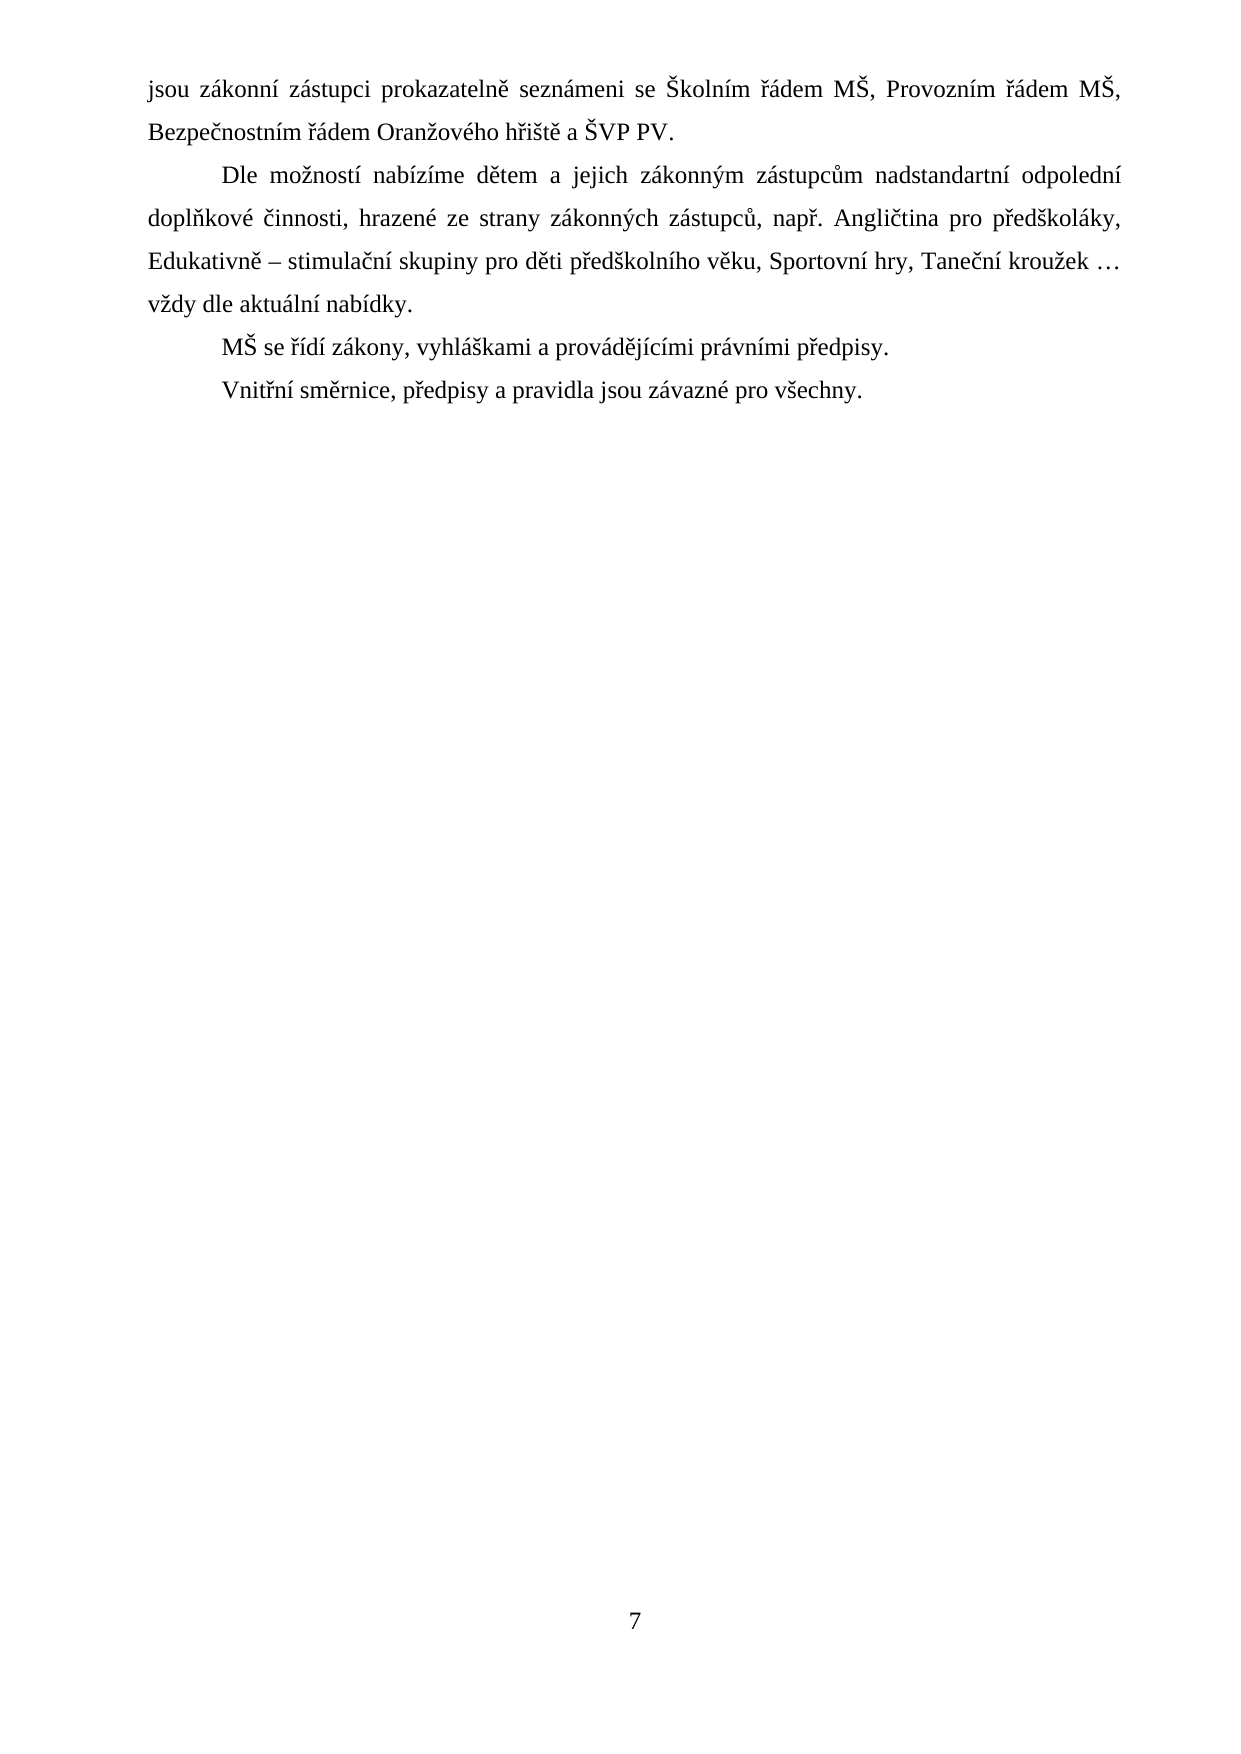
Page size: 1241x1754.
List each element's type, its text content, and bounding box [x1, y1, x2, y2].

text Dle možností nabízíme dětem a jejich zákonným zástupcům nadstandartní odpolední doplňkové činnosti, hrazené ze strany zákonných zástupců, např. Angličtina pro předškoláky, Edukativně – stimulační skupiny pro děti předškolního věku, Sportovní hry, Taneční kroužek …vždy dle aktuální nabídky. [148, 160, 1122, 318]
text Vnitřní směrnice, předpisy a pravidla jsou závazné pro všechny. [148, 376, 1122, 404]
text MŠ se řídí zákony, vyhláškami a provádějícími právními předpisy. [148, 332, 1122, 361]
text jsou zákonní zástupci prokazatelně seznámeni se Školním řádem MŠ, Provozním řádem MŠ, Bezpečnostním řádem Oranžového hřiště a ŠVP PV. [148, 74, 1122, 146]
